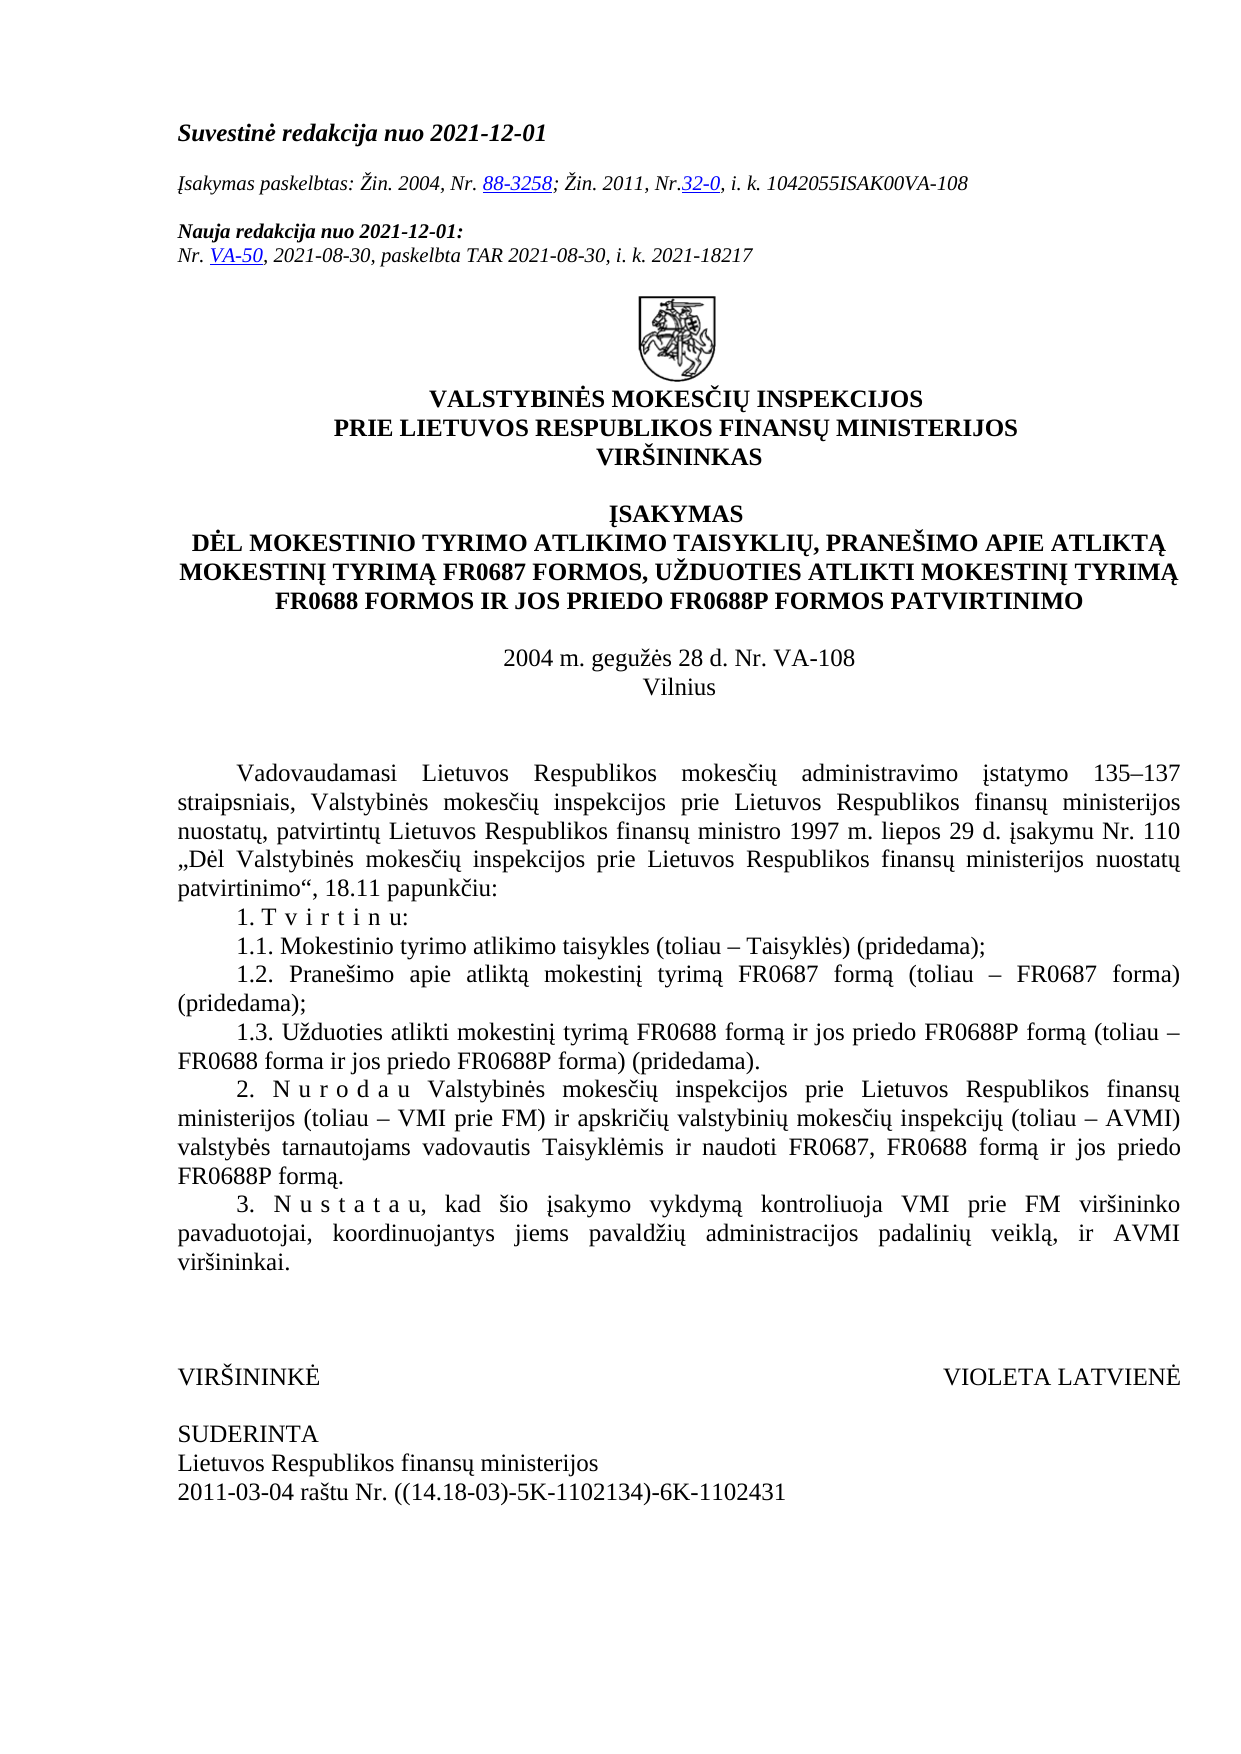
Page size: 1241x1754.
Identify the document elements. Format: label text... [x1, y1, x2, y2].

text PRIE LIETUVOS RESPUBLIKOS FINANSŲ MINISTERIJOS [177, 413, 1181, 442]
text VALSTYBINĖS MOKESČIŲ INSPEKCIJOS [177, 384, 1181, 413]
text Lietuvos Respublikos finansų ministerijos [177, 1448, 1181, 1477]
text 1. Tvirtinu: [177, 902, 1181, 931]
text 1.2. Pranešimo apie atliktą mokestinį tyrimą FR0687 formą (toliau – FR0687 forma) (pridedama); [177, 959, 1181, 1017]
text Nauja redakcija nuo 2021-12-01: [177, 219, 1181, 243]
text 2. Nurodau Valstybinės mokesčių inspekcijos prie Lietuvos Respublikos finansų ministerijos (toliau – VMI prie FM) ir apskričių valstybinių mokesčių inspekcijų (toliau – AVMI) valstybės tarnautojams vadovautis Taisyklėmis ir naudoti FR0687, FR0688 formą ir jos priedo FR0688P formą. [177, 1074, 1181, 1189]
text 1.3. Užduoties atlikti mokestinį tyrimą FR0688 formą ir jos priedo FR0688P formą (toliau – FR0688 forma ir jos priedo FR0688P forma) (pridedama). [177, 1017, 1181, 1074]
text Vadovaudamasi Lietuvos Respublikos mokesčių administravimo įstatymo 135–137 straipsniais, Valstybinės mokesčių inspekcijos prie Lietuvos Respublikos finansų ministerijos nuostatų, patvirtintų Lietuvos Respublikos finansų ministro 1997 m. liepos 29 d. įsakymu Nr. 110 „Dėl Valstybinės mokesčių inspekcijos prie Lietuvos Respublikos finansų ministerijos nuostatų patvirtinimo“, 18.11 papunkčiu: [177, 758, 1181, 902]
text 2004 m. gegužės 28 d. Nr. VA-108 [177, 643, 1181, 672]
text DĖL MOKESTINIO TYRIMO ATLIKIMO TAISYKLIŲ, PRANEŠIMO APIE ATLIKTĄ MOKESTINĮ TYRIMĄ FR0687 FORMOS, UŽDUOTIES ATLIKTI MOKESTINĮ TYRIMĄ FR0688 FORMOS IR JOS PRIEDO FR0688P FORMOS PATVIRTINIMO [177, 528, 1181, 614]
text VIRŠININKAS [177, 442, 1181, 471]
text 3. Nustatau, kad šio įsakymo vykdymą kontroliuoja VMI prie FM viršininko pavaduotojai, koordinuojantys jiems pavaldžių administracijos padalinių veiklą, ir AVMI viršininkai. [177, 1189, 1181, 1276]
text Įsakymas paskelbtas: Žin. 2004, Nr. 88-3258; Žin. 2011, Nr.32-0, i. k. 1042055ISAK00VA-108 [177, 171, 1181, 195]
text ĮSAKYMAS [177, 499, 1181, 528]
text SUDERINTA [177, 1419, 1181, 1448]
text Nr. VA-50, 2021-08-30, paskelbta TAR 2021-08-30, i. k. 2021-18217 [177, 243, 1181, 267]
text VIRŠININKĖ VIOLETA LATVIENĖ [177, 1362, 1181, 1391]
text 1.1. Mokestinio tyrimo atlikimo taisykles (toliau – Taisyklės) (pridedama); [177, 931, 1181, 959]
text Vilnius [177, 672, 1181, 701]
text 2011-03-04 raštu Nr. ((14.18-03)-5K-1102134)-6K-1102431 [177, 1477, 1181, 1506]
text Suvestinė redakcija nuo 2021-12-01 [177, 118, 1181, 147]
